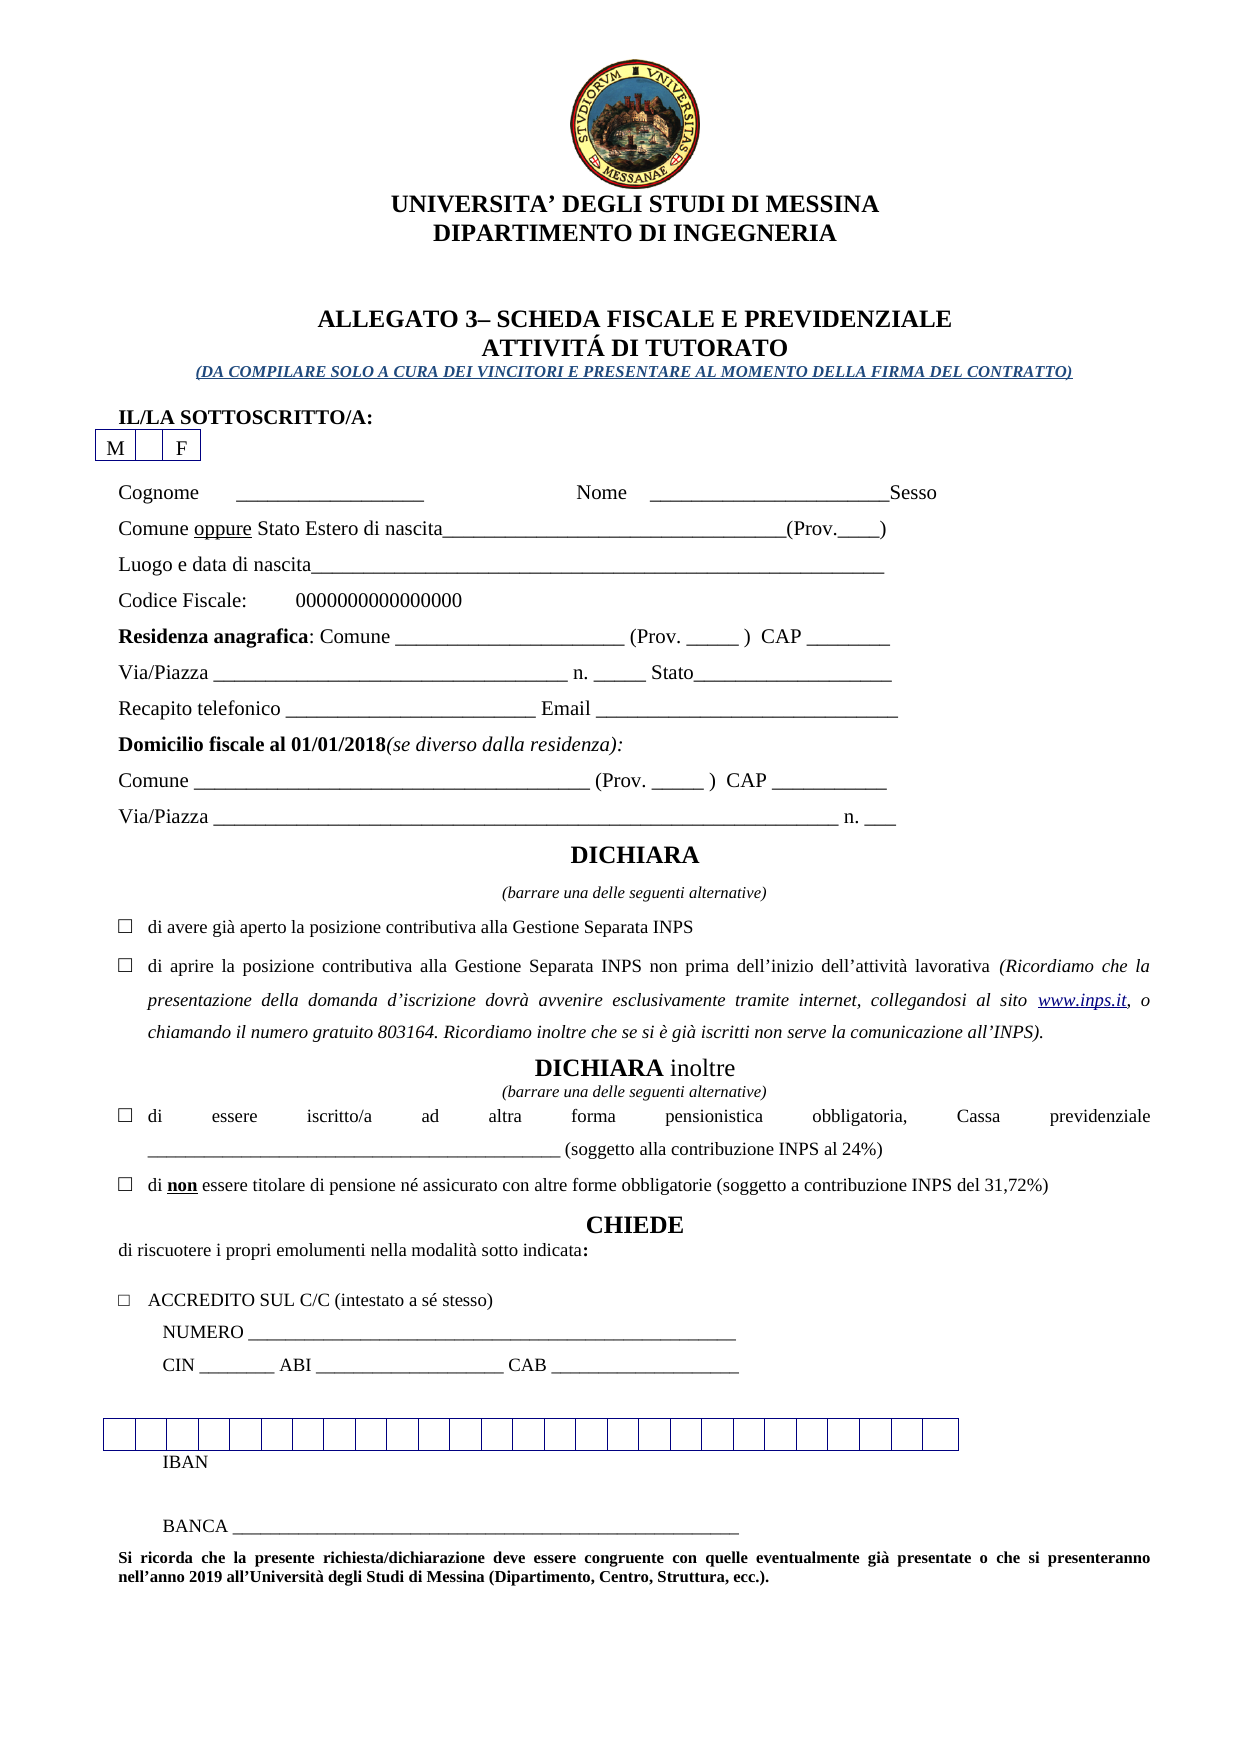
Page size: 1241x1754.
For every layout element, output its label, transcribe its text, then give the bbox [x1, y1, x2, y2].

text DICHIARA [118, 840, 1152, 869]
table_header [765, 1419, 796, 1449]
table_header [828, 1419, 859, 1449]
text Codice Fiscale:  [118, 588, 1152, 612]
list di avere già aperto la posizione contributiva alla Gestione Separata INPS [118, 912, 1152, 938]
text Comune oppure Stato Estero di nascita_________________________________(Prov.____) [118, 516, 1152, 540]
table_header [892, 1419, 922, 1449]
table_header [450, 1419, 481, 1449]
table_header [923, 1419, 958, 1449]
table_header [419, 1419, 449, 1449]
text Via/Piazza ____________________________________________________________ n. ___ [118, 804, 1196, 828]
table_header [513, 1419, 544, 1449]
text Recapito telefonico ________________________ Email _____________________________ [118, 696, 1152, 720]
text CIN ________ ABI ____________________ CAB ____________________ [118, 1354, 1152, 1375]
table_header [639, 1419, 670, 1449]
table_header [734, 1419, 764, 1449]
table_header [576, 1419, 607, 1449]
text ALLEGATO 3– SCHEDA FISCALE E PREVIDENZIALE [118, 304, 1152, 333]
table_header [545, 1419, 575, 1449]
text DICHIARA inoltre [118, 1053, 1152, 1082]
table_header [671, 1419, 701, 1449]
table_header [293, 1419, 323, 1449]
table_header M [96, 430, 135, 460]
table_header [608, 1419, 638, 1449]
text NUMERO ____________________________________________________ [118, 1321, 1152, 1343]
table_header [262, 1419, 292, 1449]
text Via/Piazza __________________________________ n. _____ Stato___________________ [118, 660, 1152, 684]
table_header [199, 1419, 229, 1449]
list ACCREDITO SUL C/C (intestato a sé stesso) [118, 1289, 1152, 1311]
text (barrare una delle seguenti alternative) [118, 1082, 1152, 1101]
list di non essere titolare di pensione né assicurato con altre forme obbligatorie (soggetto a contribuzione INPS del 31,72%) [118, 1171, 1152, 1197]
text Si ricorda che la presente richiesta/dichiarazione deve essere congruente con quelle eventualmente già presentate o che si presenteranno nell’anno 2019 all’Università degli Studi di Messina (Dipartimento, Centro, Struttura, ecc.). [118, 1547, 1152, 1586]
text (barrare una delle seguenti alternative) [118, 883, 1152, 902]
text (DA COMPILARE SOLO A CURA DEI VINCITORI E PRESENTARE AL MOMENTO DELLA FIRMA DEL CONTRATTO) [118, 361, 1152, 381]
text Comune ______________________________________ (Prov. _____ ) CAP ___________ [118, 768, 1152, 792]
table_header [356, 1419, 386, 1449]
table_header [136, 1419, 166, 1449]
text IBAN [118, 1451, 1152, 1472]
text UNIVERSITA’ DEGLI STUDI DI MESSINA [118, 189, 1152, 218]
text DIPARTIMENTO DI INGEGNERIA [118, 218, 1152, 246]
table_header [797, 1419, 827, 1449]
text Domicilio fiscale al 01/01/2018(se diverso dalla residenza): [118, 732, 1152, 756]
text ATTIVITÁ DI TUTORATO [118, 333, 1152, 361]
list di aprire la posizione contributiva alla Gestione Separata INPS non prima dell’inizio dell’attività lavorativa (Ricordiamo che la presentazione della domanda d’iscrizione dovrà avvenire esclusivamente tramite internet, collegandosi al sito www.inps.it, o chiamando il numero gratuito 803164. Ricordiamo inoltre che se si è già iscritti non serve la comunicazione all’INPS). [118, 952, 1152, 1042]
table_header [324, 1419, 355, 1449]
text di riscuotere i propri emolumenti nella modalità sotto indicata: [118, 1239, 1152, 1260]
table_header [167, 1419, 198, 1449]
table_header [702, 1419, 733, 1449]
text BANCA ______________________________________________________ [118, 1515, 1152, 1537]
table_header [387, 1419, 418, 1449]
text IL/LA SOTTOSCRITTO/A: [118, 404, 1152, 429]
table_header [230, 1419, 261, 1449]
list di essere iscritto/a ad altra forma pensionistica obbligatoria, Cassa previdenziale ____________________________________________ (soggetto alla contribuzione INPS al 24%) [118, 1101, 1152, 1160]
table_header [482, 1419, 512, 1449]
table_header [136, 430, 162, 460]
table_header [860, 1419, 891, 1449]
text CHIEDE [118, 1210, 1152, 1239]
text Residenza anagrafica: Comune ______________________ (Prov. _____ ) CAP ________ [118, 624, 1152, 648]
table_header [104, 1419, 135, 1449]
text Luogo e data di nascita_______________________________________________________ [118, 552, 1152, 576]
table_header F [163, 430, 200, 460]
text Cognome __________________ Nome _______________________Sesso [118, 480, 1152, 504]
